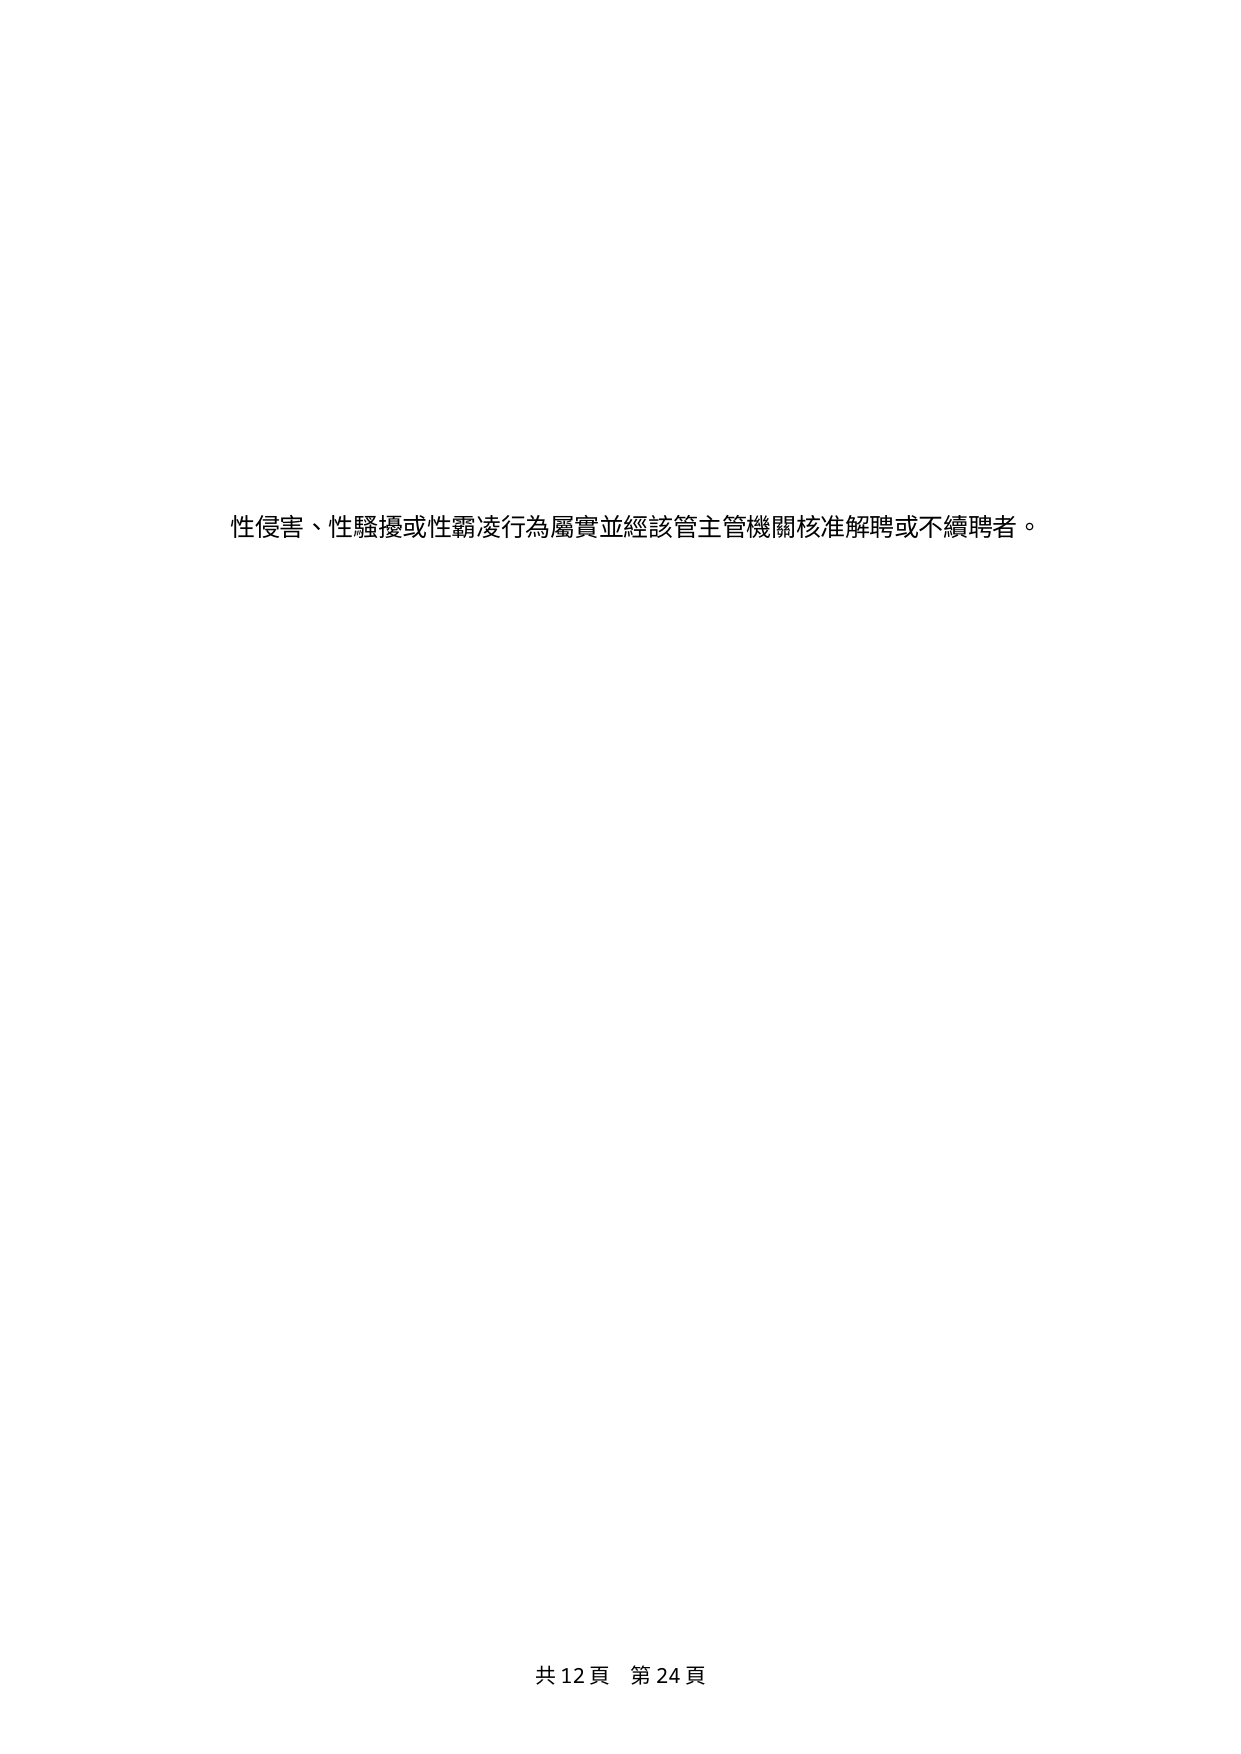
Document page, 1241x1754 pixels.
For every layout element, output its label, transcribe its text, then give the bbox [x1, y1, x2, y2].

text 性侵害、性騷擾或性霸凌行為屬實並經該管主管機關核准解聘或不續聘者。 [118, 484, 1122, 547]
